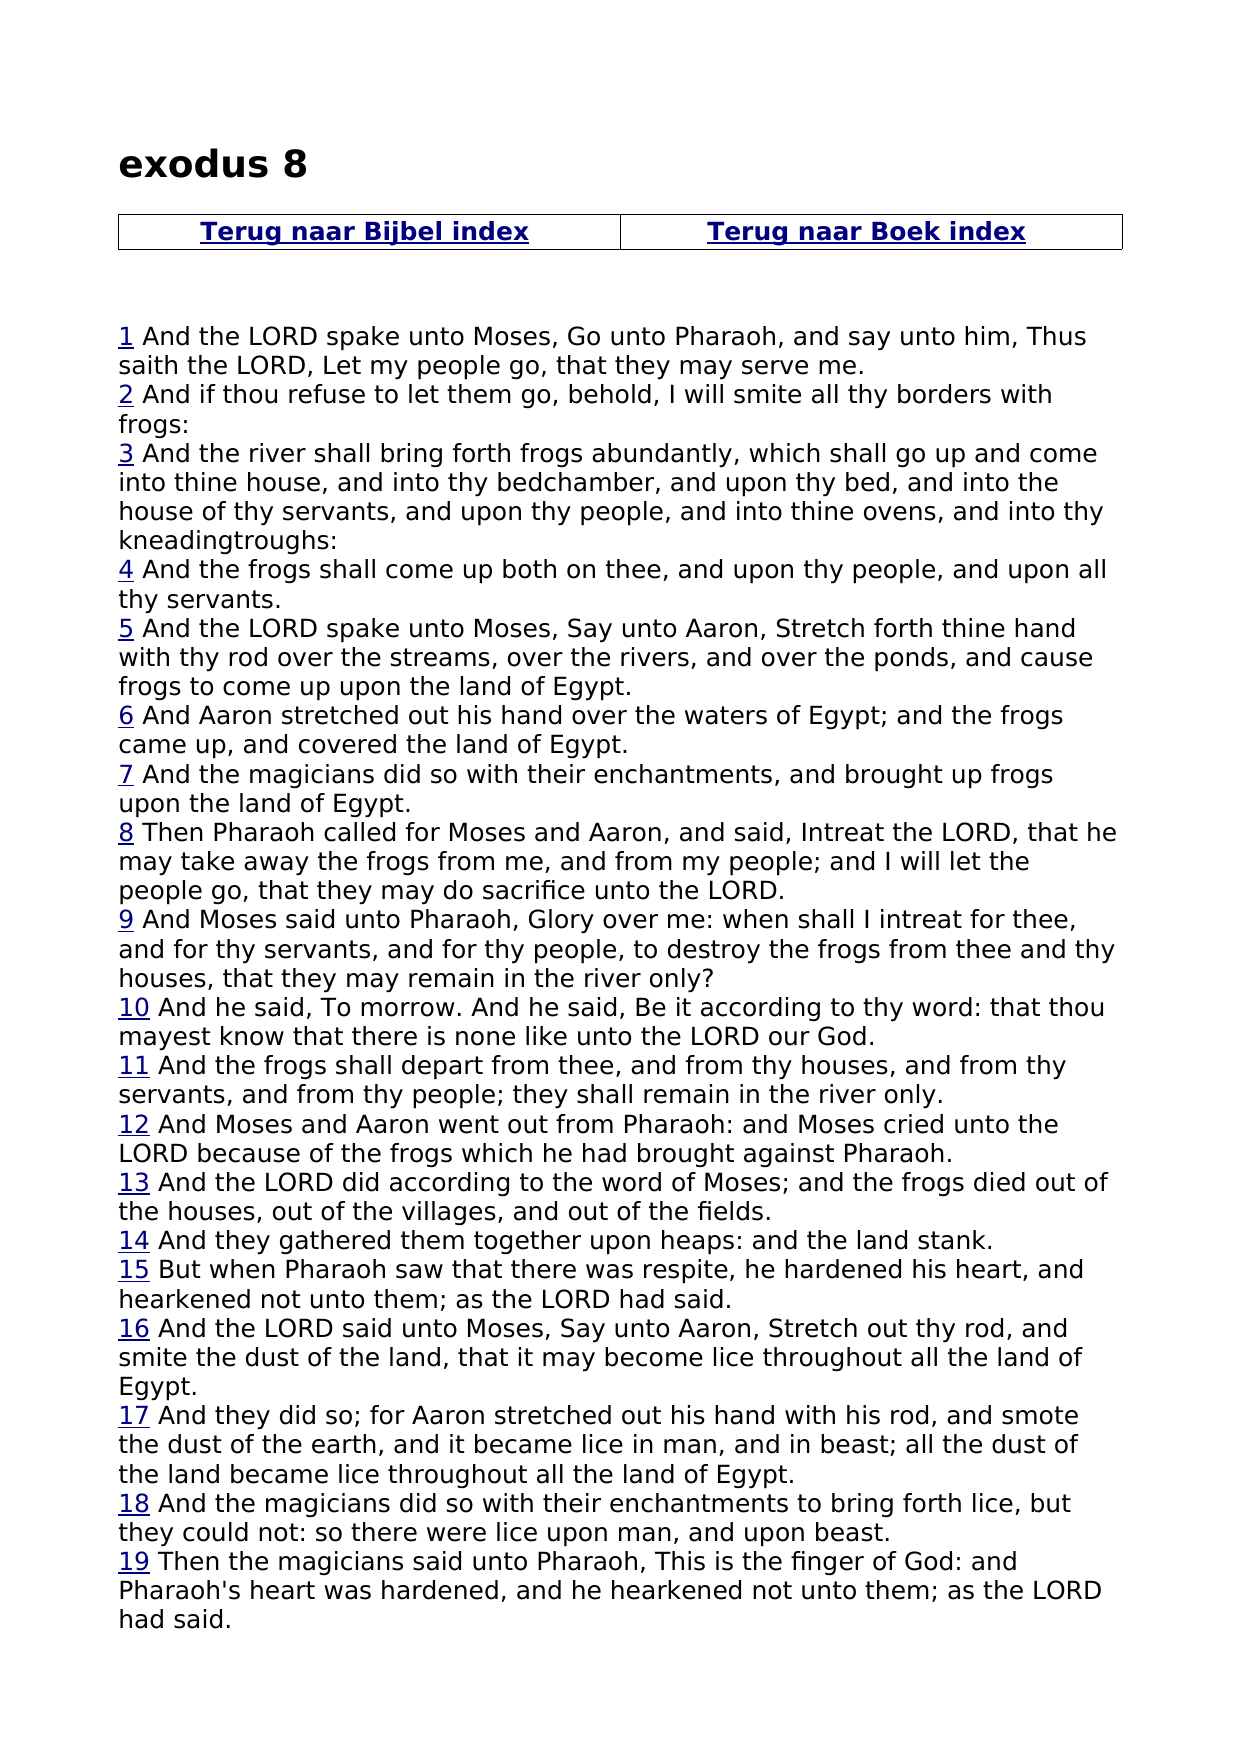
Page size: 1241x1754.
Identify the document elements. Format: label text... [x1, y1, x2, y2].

table_header Terug naar Boek index [621, 215, 1122, 249]
text 1 And the LORD spake unto Moses, Go unto Pharaoh, and say unto him, Thus saith the LORD, Let my people go, that they may serve me. 2 And if thou refuse to let them go, behold, I will smite all thy borders with frogs: 3 And the river shall bring forth frogs abundantly, which shall go up and come into thine house, and into thy bedchamber, and upon thy bed, and into the house of thy servants, and upon thy people, and into thine ovens, and into thy kneadingtroughs: 4 And the frogs shall come up both on thee, and upon thy people, and upon all thy servants. 5 And the LORD spake unto Moses, Say unto Aaron, Stretch forth thine hand with thy rod over the streams, over the rivers, and over the ponds, and cause frogs to come up upon the land of Egypt. 6 And Aaron stretched out his hand over the waters of Egypt; and the frogs came up, and covered the land of Egypt. 7 And the magicians did so with their enchantments, and brought up frogs upon the land of Egypt. 8 Then Pharaoh called for Moses and Aaron, and said, Intreat the LORD, that he may take away the frogs from me, and from my people; and I will let the people go, that they may do sacrifice unto the LORD. 9 And Moses said unto Pharaoh, Glory over me: when shall I intreat for thee, and for thy servants, and for thy people, to destroy the frogs from thee and thy houses, that they may remain in the river only? 10 And he said, To morrow. And he said, Be it according to thy word: that thou mayest know that there is none like unto the LORD our God. 11 And the frogs shall depart from thee, and from thy houses, and from thy servants, and from thy people; they shall remain in the river only. 12 And Moses and Aaron went out from Pharaoh: and Moses cried unto the LORD because of the frogs which he had brought against Pharaoh. 13 And the LORD did according to the word of Moses; and the frogs died out of the houses, out of the villages, and out of the fields. 14 And they gathered them together upon heaps: and the land stank. 15 But when Pharaoh saw that there was respite, he hardened his heart, and hearkened not unto them; as the LORD had said. 16 And the LORD said unto Moses, Say unto Aaron, Stretch out thy rod, and smite the dust of the land, that it may become lice throughout all the land of Egypt. 17 And they did so; for Aaron stretched out his hand with his rod, and smote the dust of the earth, and it became lice in man, and in beast; all the dust of the land became lice throughout all the land of Egypt. 18 And the magicians did so with their enchantments to bring forth lice, but they could not: so there were lice upon man, and upon beast. 19 Then the magicians said unto Pharaoh, This is the finger of God: and Pharaoh's heart was hardened, and he hearkened not unto them; as the LORD had said. [118, 264, 1122, 1635]
subtitle exodus 8 [118, 143, 1122, 187]
table_header Terug naar Bijbel index [119, 215, 620, 249]
